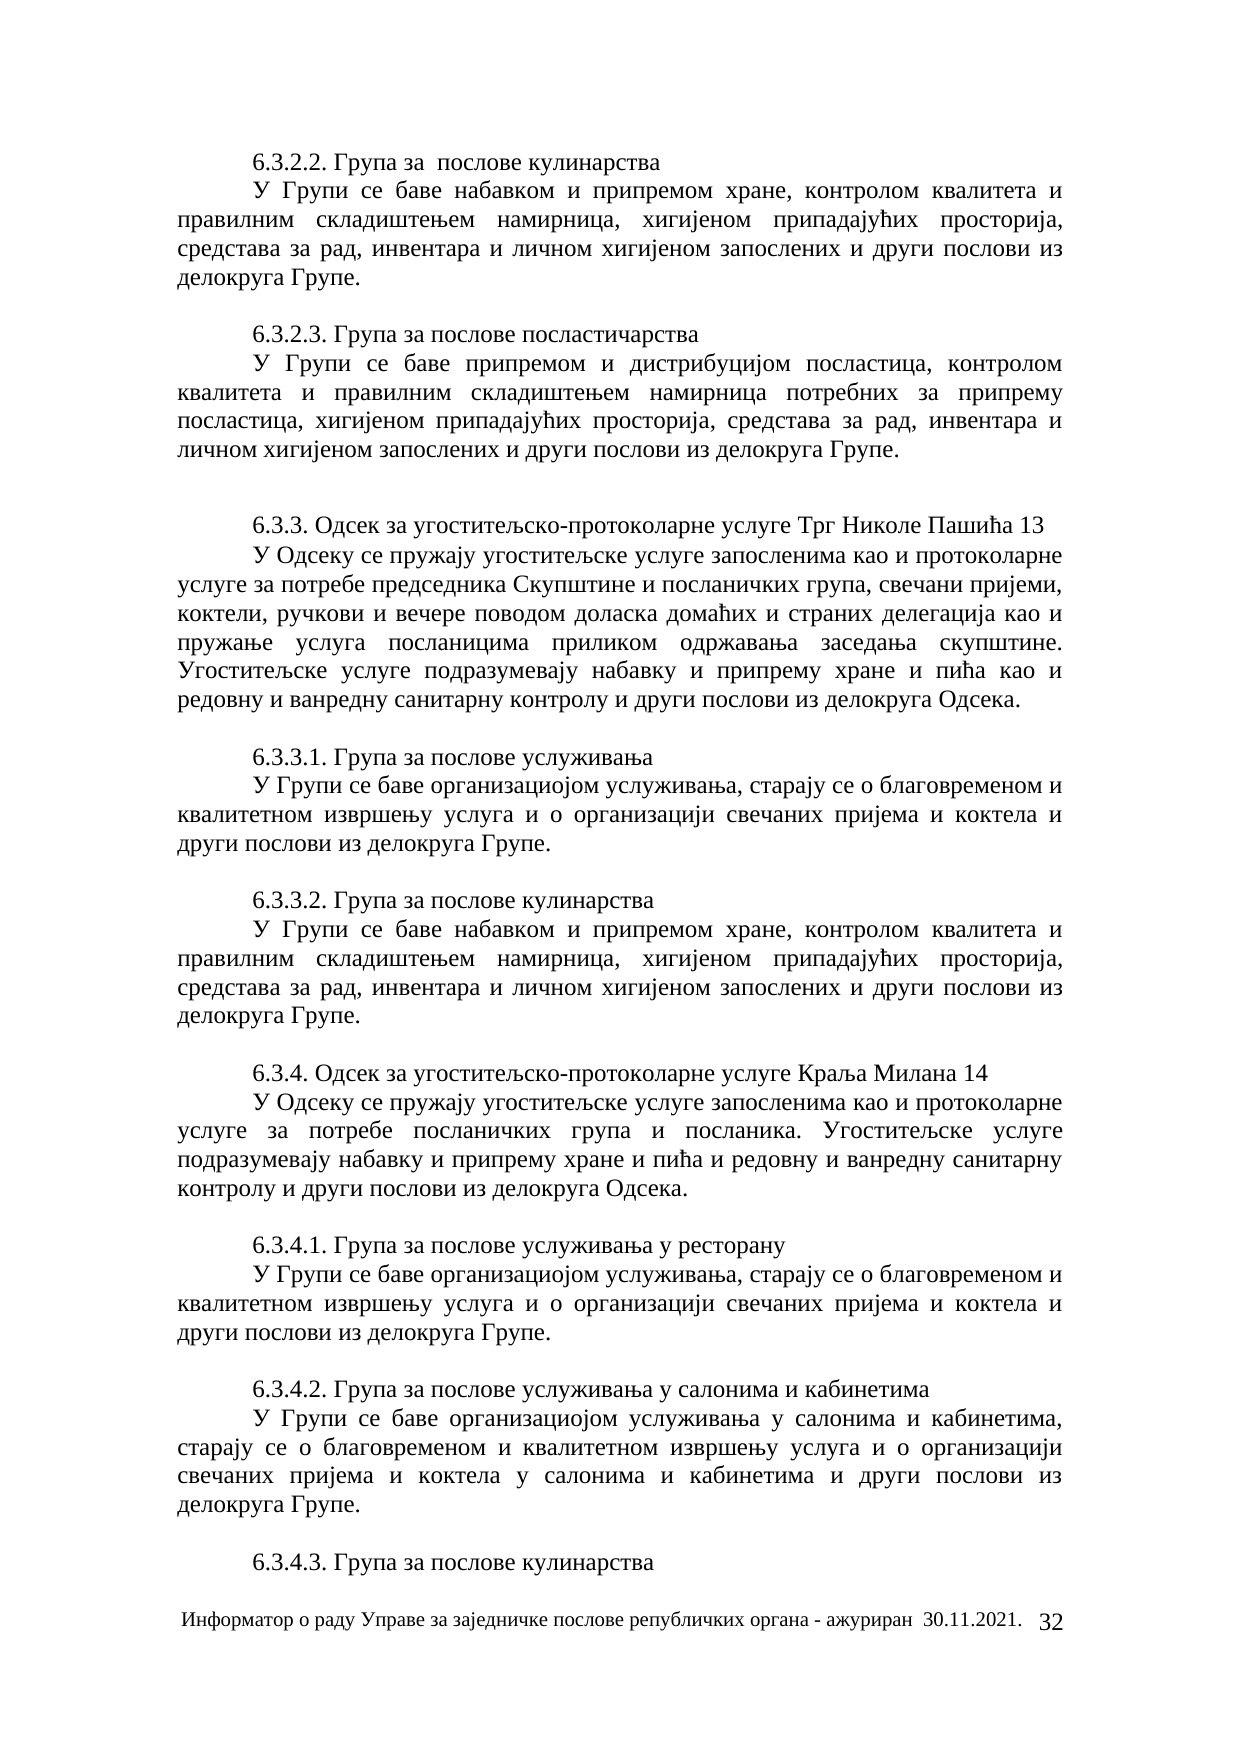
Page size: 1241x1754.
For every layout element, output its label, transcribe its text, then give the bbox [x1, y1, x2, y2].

text У Групи се баве организациојом услуживања, старају се о благовременом и квалитетном извршењу услуга и о организацији свечаних пријема и коктела и други послови из делокруга Групе. [177, 770, 1063, 857]
text 6.3.2.2. Група за послове кулинарства [177, 147, 1063, 175]
text У Групи се баве набавком и припремом хране, контролом квалитета и правилним складиштењем намирница, хигијеном припадајућих просторија, средстава за рад, инвентара и личном хигијеном запослених и други послови из делокруга Групе. [177, 914, 1063, 1029]
text 6.3.2.3. Група за послове посластичарства [177, 319, 1063, 348]
text У Групи се баве организациојом услуживања у салонима и кабинетима, старају се о благовременом и квалитетном извршењу услуга и о организацији свечаних пријема и коктела у салонима и кабинетима и други послови из делокруга Групе. [177, 1403, 1063, 1518]
text У Групи се баве припремом и дистрибуцијом посластица, контролом квалитета и правилним складиштењем намирница потребних за припрему посластица, хигијеном припадајућих просторија, средстава за рад, инвентара и личном хигијеном запослених и други послови из делокруга Групе. [177, 348, 1063, 463]
text 6.3.3. Одсек за угоститељско-протоколарне услуге Трг Николе Пашића 13 [177, 510, 1063, 539]
text У Групи се баве набавком и припремом хране, контролом квалитета и правилним складиштењем намирница, хигијеном припадајућих просторија, средстава за рад, инвентара и личном хигијеном запослених и други послови из делокруга Групе. [177, 175, 1063, 290]
text 6.3.3.2. Група за послове кулинарства [177, 885, 1063, 914]
text 6.3.4.3. Група за послове кулинарства [177, 1547, 1063, 1575]
text 6.3.4.2. Група за послове услуживања у салонима и кабинетима [177, 1374, 1063, 1403]
text 6.3.4. Одсек за угоститељско-протоколарне услуге Краља Милана 14 [177, 1058, 1063, 1087]
text У Групи се баве организациојом услуживања, старају се о благовременом и квалитетном извршењу услуга и о организацији свечаних пријема и коктела и други послови из делокруга Групе. [177, 1259, 1063, 1345]
text 6.3.3.1. Група за послове услуживања [177, 742, 1063, 770]
text У Одсеку се пружају угоститељске услуге запосленима као и протоколарне услуге за потребе председника Скупштине и посланичких група, свечани пријеми, коктели, ручкови и вечере поводом доласка домаћих и страних делегација као и пружање услуга посланицима приликом одржавања заседања скупштине. Угоститељске услуге подразумевају набавку и припрему хране и пића као и редовну и ванредну санитарну контролу и други послови из делокруга Одсека. [177, 540, 1063, 713]
text 6.3.4.1. Група за послове услуживања у ресторану [177, 1230, 1063, 1259]
text У Одсеку се пружају угоститељске услуге запосленима као и протоколарне услуге за потребе посланичких група и посланика. Угоститељске услуге подразумевају набавку и припрему хране и пића и редовну и ванредну санитарну контролу и други послови из делокруга Одсека. [177, 1087, 1063, 1202]
